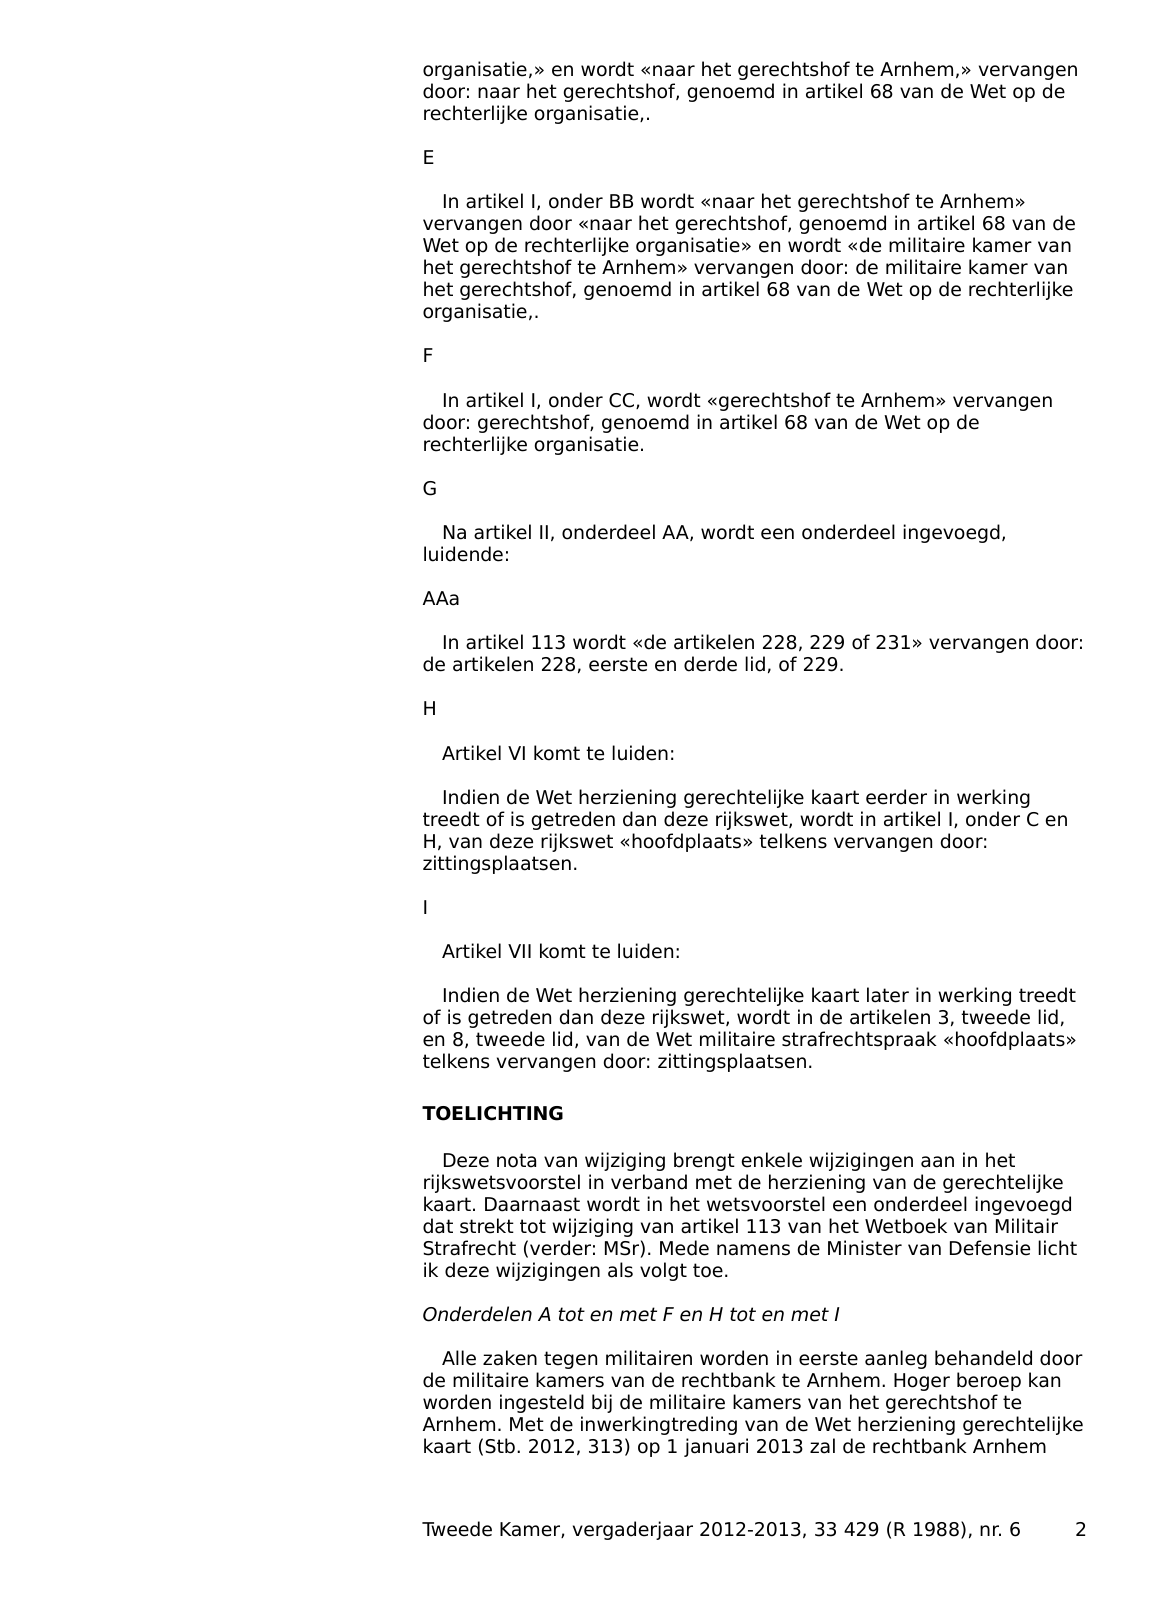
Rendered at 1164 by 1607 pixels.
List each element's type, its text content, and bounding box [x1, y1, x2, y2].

subtitle Onderdelen A tot en met F en H tot en met I [422, 1304, 1087, 1326]
subtitle AAa [422, 588, 1087, 610]
text Indien de Wet herziening gerechtelijke kaart later in werking treedt of is getreden dan deze rijkswet, wordt in de artikelen 3, tweede lid, en 8, tweede lid, van de Wet militaire strafrechtspraak «hoofdplaats» telkens vervangen door: zittingsplaatsen. [422, 985, 1087, 1073]
subtitle H [422, 698, 1087, 720]
text In artikel 113 wordt «de artikelen 228, 229 of 231» vervangen door: de artikelen 228, eerste en derde lid, of 229. [422, 632, 1087, 676]
text Na artikel II, onderdeel AA, wordt een onderdeel ingevoegd, luidende: [422, 522, 1087, 566]
text Indien de Wet herziening gerechtelijke kaart eerder in werking treedt of is getreden dan deze rijkswet, wordt in artikel I, onder C en H, van deze rijkswet «hoofdplaats» telkens vervangen door: zittingsplaatsen. [422, 787, 1087, 874]
subtitle TOELICHTING [422, 1103, 1087, 1125]
subtitle G [422, 478, 1087, 500]
text Deze nota van wijziging brengt enkele wijzigingen aan in het rijkswetsvoorstel in verband met de herziening van de gerechtelijke kaart. Daarnaast wordt in het wetsvoorstel een onderdeel ingevoegd dat strekt tot wijziging van artikel 113 van het Wetboek van Militair Strafrecht (verder: MSr). Mede namens de Minister van Defensie licht ik deze wijzigingen als volgt toe. [422, 1150, 1087, 1282]
text Alle zaken tegen militairen worden in eerste aanleg behandeld door de militaire kamers van de rechtbank te Arnhem. Hoger beroep kan worden ingesteld bij de militaire kamers van het gerechtshof te Arnhem. Met de inwerkingtreding van de Wet herziening gerechtelijke kaart (Stb. 2012, 313) op 1 januari 2013 zal de rechtbank Arnhem [422, 1348, 1087, 1458]
subtitle E [422, 147, 1087, 169]
subtitle I [422, 897, 1087, 919]
text In artikel I, onder CC, wordt «gerechtshof te Arnhem» vervangen door: gerechtshof, genoemd in artikel 68 van de Wet op de rechterlijke organisatie. [422, 389, 1087, 456]
text In artikel I, onder BB wordt «naar het gerechtshof te Arnhem» vervangen door «naar het gerechtshof, genoemd in artikel 68 van de Wet op de rechterlijke organisatie» en wordt «de militaire kamer van het gerechtshof te Arnhem» vervangen door: de militaire kamer van het gerechtshof, genoemd in artikel 68 van de Wet op de rechterlijke organisatie,. [422, 191, 1087, 323]
subtitle F [422, 345, 1087, 367]
text organisatie,» en wordt «naar het gerechtshof te Arnhem,» vervangen door: naar het gerechtshof, genoemd in artikel 68 van de Wet op de rechterlijke organisatie,. [422, 59, 1087, 125]
text Artikel VI komt te luiden: [422, 742, 1087, 764]
text Artikel VII komt te luiden: [422, 941, 1087, 963]
